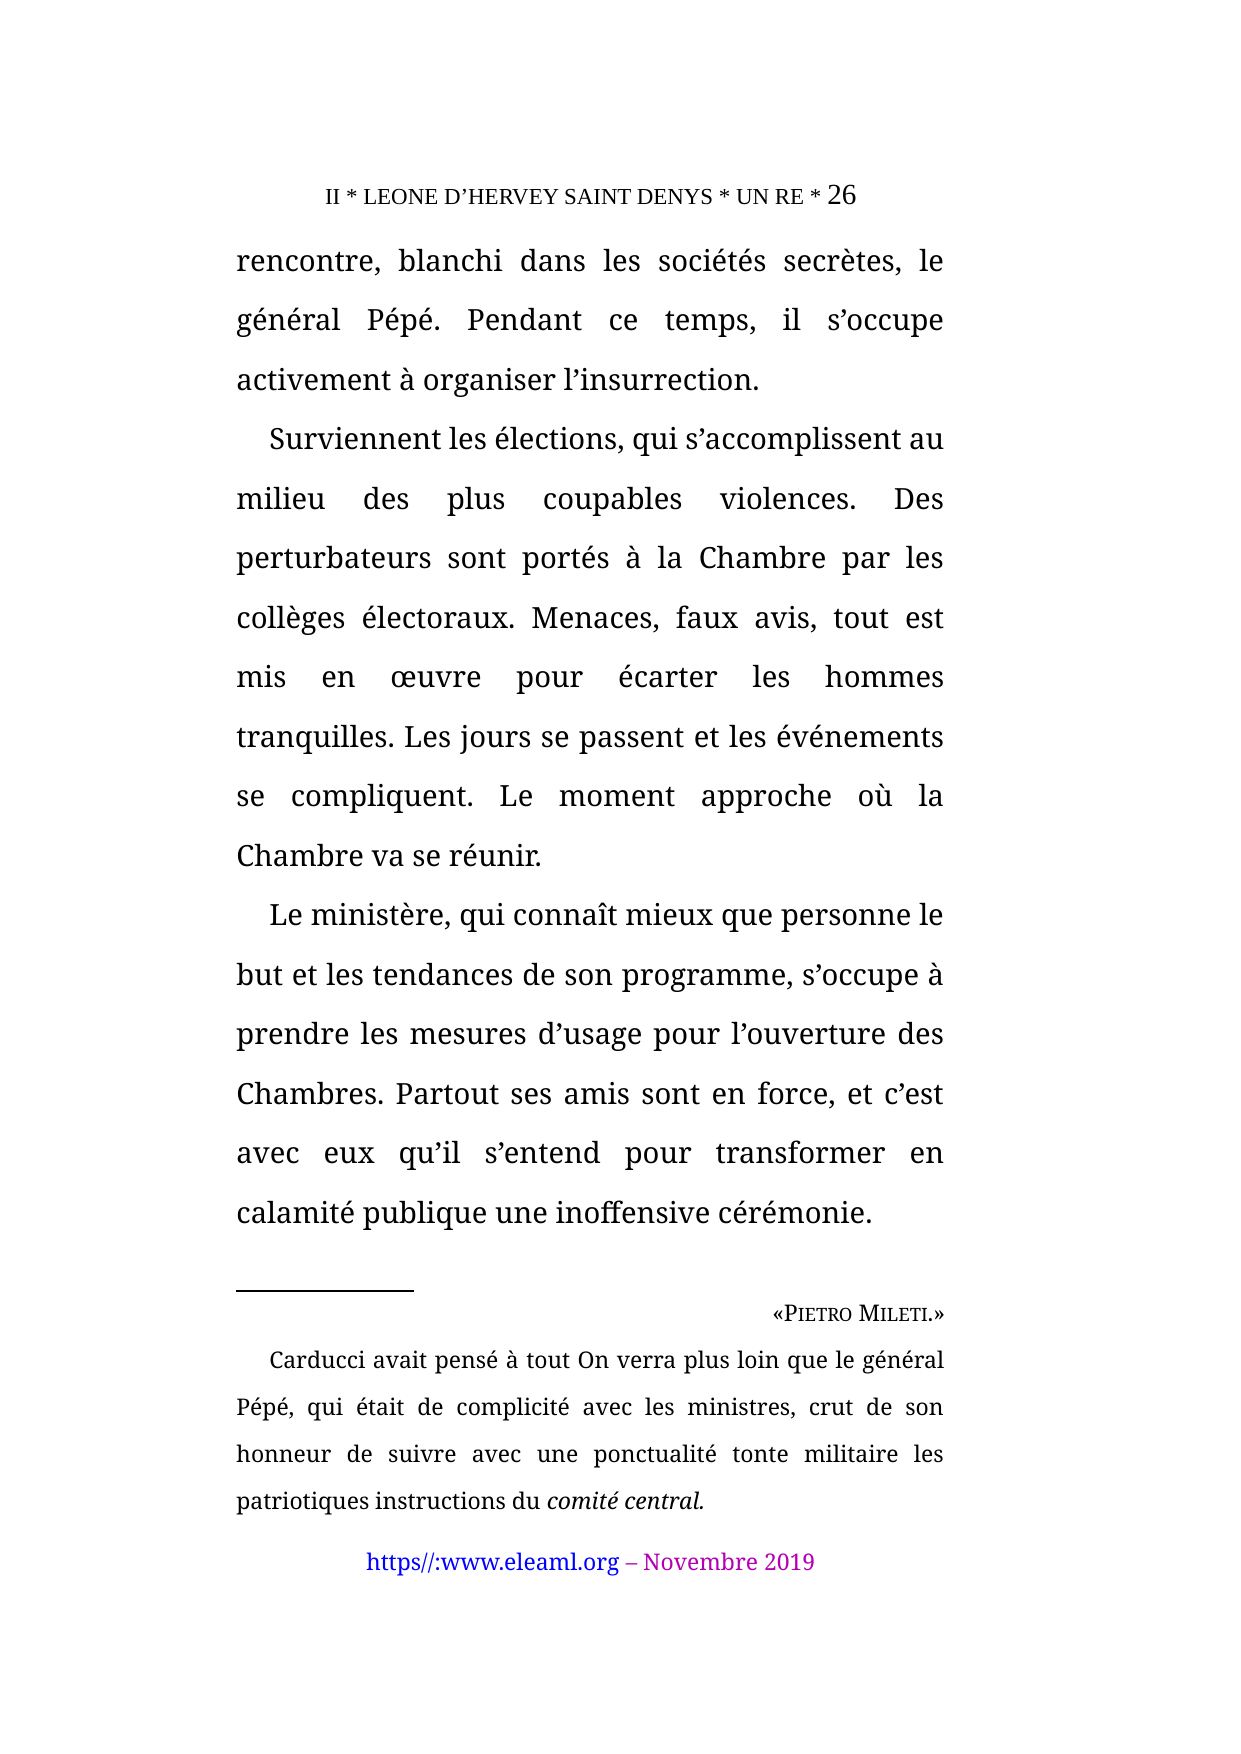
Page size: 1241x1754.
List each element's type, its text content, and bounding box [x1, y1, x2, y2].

text rencontre, blanchi dans les sociétés secrètes, le général Pépé. Pendant ce temps, il s’occupe activement à organiser l’insurrection. [236, 240, 945, 399]
text Surviennent les élections, qui s’accomplissent au milieu des plus coupables violences. Des perturbateurs sont portés à la Chambre par les collèges électoraux. Menaces, faux avis, tout est mis en œuvre pour écarter les hommes tranquilles. Les jours se passent et les événements se compliquent. Le moment approche où la Chambre va se réunir. [236, 419, 945, 875]
text «Pietro Mileti.» [236, 1297, 945, 1328]
text Le ministère, qui connaît mieux que personne le but et les tendances de son programme, s’occupe à prendre les mesures d’usage pour l’ouverture des Chambres. Partout ses amis sont en force, et c’est avec eux qu’il s’entend pour transformer en calamité publique une inoffensive cérémonie. [236, 894, 945, 1232]
text Carducci avait pensé à tout On verra plus loin que le général Pépé, qui était de complicité avec les ministres, crut de son honneur de suivre avec une ponctualité tonte militaire les patriotiques instructions du comité central. [236, 1344, 945, 1516]
